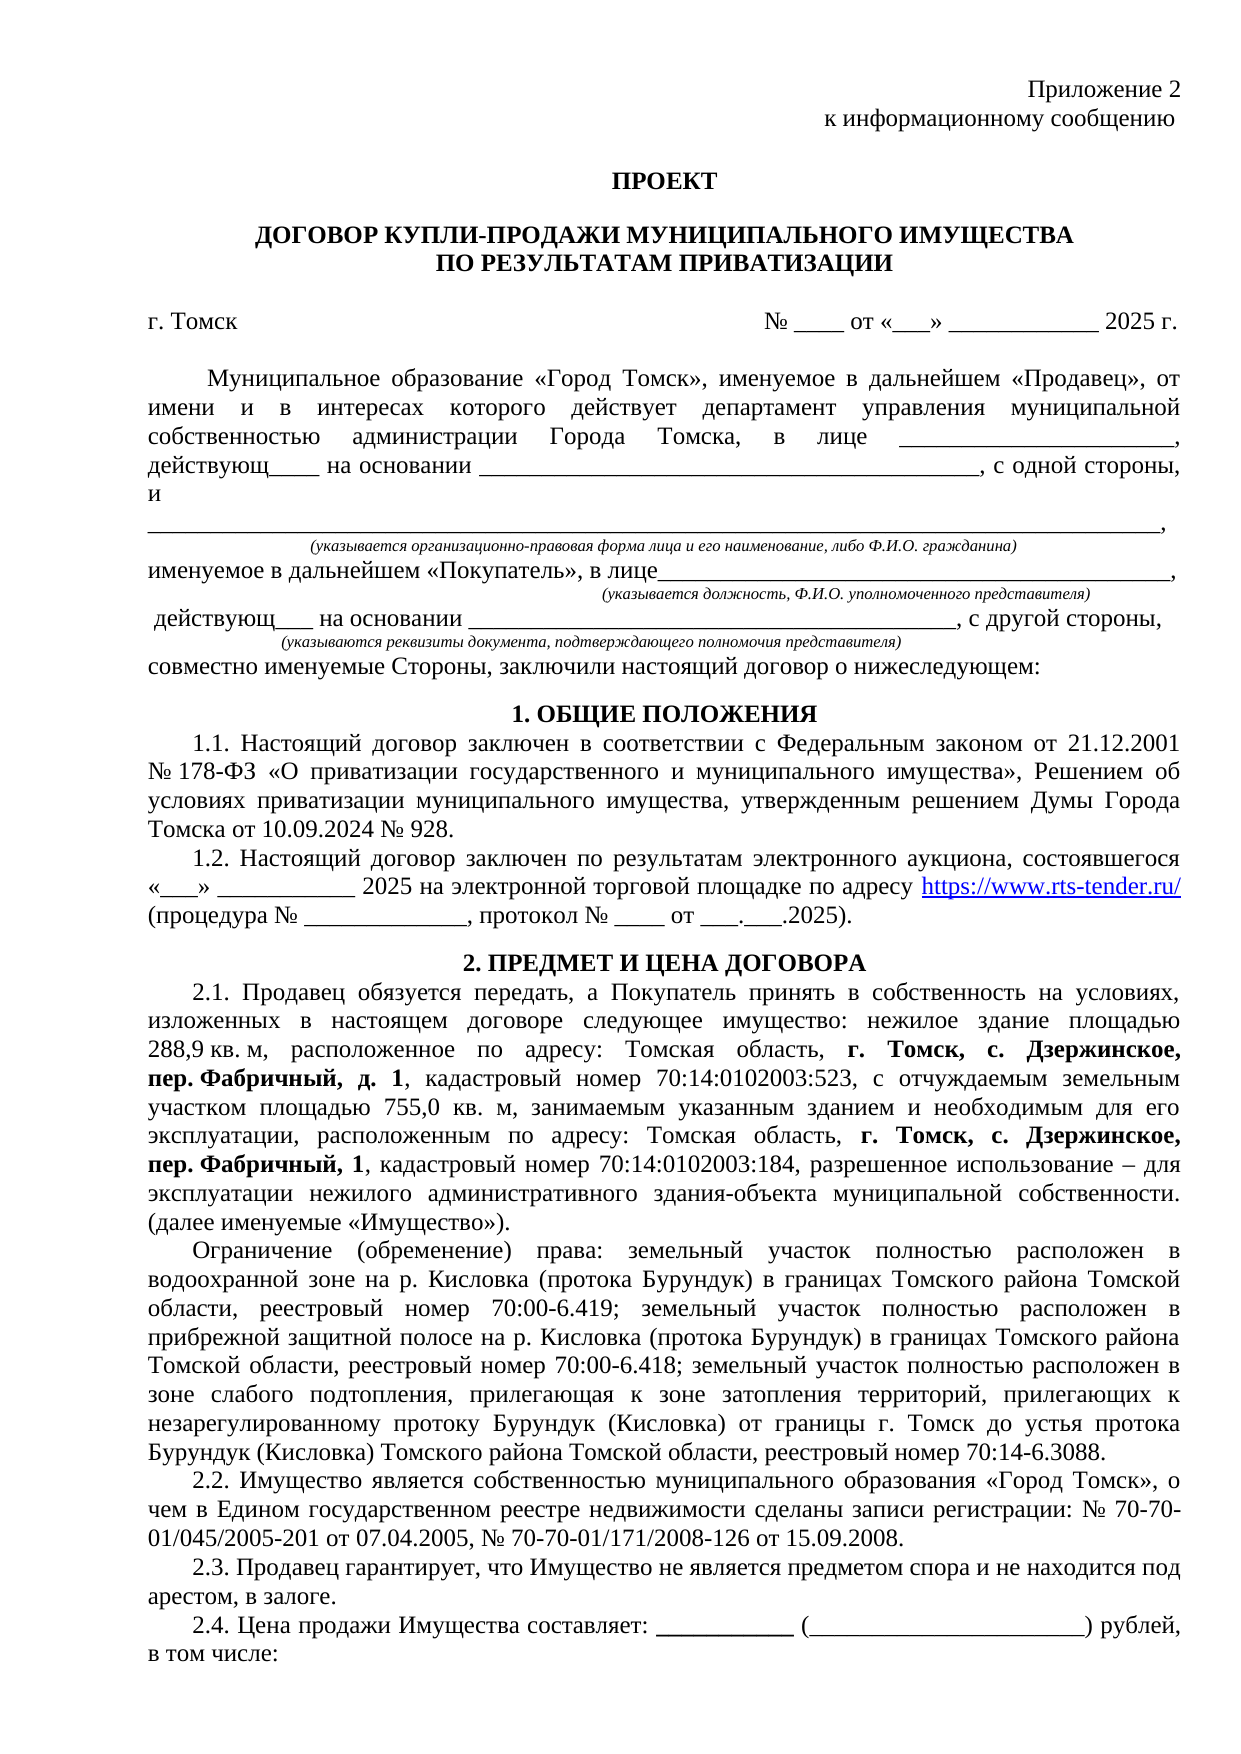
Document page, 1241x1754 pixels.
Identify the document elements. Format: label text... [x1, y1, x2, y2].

text Ограничение (обременение) права: земельный участок полностью расположен в водоохранной зоне на р. Кисловка (протока Бурундук) в границах Томского района Томской области, реестровый номер 70:00-6.419; земельный участок полностью расположен в прибрежной защитной полосе на р. Кисловка (протока Бурундук) в границах Томского района Томской области, реестровый номер 70:00-6.418; земельный участок полностью расположен в зоне слабого подтопления, прилегающая к зоне затопления территорий, прилегающих к незарегулированному протоку Бурундук (Кисловка) от границы г. Томск до устья протока Бурундук (Кисловка) Томского района Томской области, реестровый номер 70:14-6.3088. [148, 1236, 1181, 1466]
text г. Томск № ____ от «___» ____________ 2025 г. [148, 306, 1181, 335]
text совместно именуемые Стороны, заключили настоящий договор о нижеследующем: [148, 651, 1181, 680]
text 2. ПРЕДМЕТ И ЦЕНА ДОГОВОРА [148, 948, 1181, 977]
text 2.2. Имущество является собственностью муниципального образования «Город Томск», о чем в Едином государственном реестре недвижимости сделаны записи регистрации: № 70-70-01/045/2005-201 от 07.04.2005, № 70-70-01/171/2008-126 от 15.09.2008. [148, 1466, 1181, 1552]
text ДОГОВОР КУПЛИ-ПРОДАЖИ МУНИЦИПАЛЬНОГО ИМУЩЕСТВА [148, 220, 1181, 248]
text действующ___ на основании _______________________________________, с другой стороны, [148, 603, 1181, 632]
text (указываются реквизиты документа, подтверждающего полномочия представителя) [148, 632, 1181, 651]
text 2.4. Цена продажи Имущества составляет: ___________ (______________________) рублей, в том числе: [148, 1610, 1181, 1667]
text 1.1. Настоящий договор заключен в соответствии с Федеральным законом от 21.12.2001 № 178-ФЗ «О приватизации государственного и муниципального имущества», Решением об условиях приватизации муниципального имущества, утвержденным решением Думы Города Томска от 10.09.2024 № 928. [148, 728, 1181, 843]
text 2.1. Продавец обязуется передать, а Покупатель принять в собственность на условиях, изложенных в настоящем договоре следующее имущество: нежилое здание площадью 288,9 кв. м, расположенное по адресу: Томская область, г. Томск, с. Дзержинское, пер. Фабричный, д. 1, кадастровый номер 70:14:0102003:523, с отчуждаемым земельным участком площадью 755,0 кв. м, занимаемым указанным зданием и необходимым для его эксплуатации, расположенным по адресу: Томская область, г. Томск, с. Дзержинское, пер. Фабричный, 1, кадастровый номер 70:14:0102003:184, разрешенное использование – для эксплуатации нежилого административного здания-объекта муниципальной собственности. (далее именуемые «Имущество»). [148, 977, 1181, 1236]
text Муниципальное образование «Город Томск», именуемое в дальнейшем «Продавец», от имени и в интересах которого действует департамент управления муниципальной собственностью администрации Города Томска, в лице ______________________, действующ____ на основании ________________________________________, с одной стороны, и _________________________________________________________________________________, [148, 363, 1181, 536]
text (указывается должность, Ф.И.О. уполномоченного представителя) [148, 584, 1181, 603]
text ПРОЕКТ [148, 166, 1181, 195]
subtitle Приложение 2 [148, 74, 1181, 103]
text к информационному сообщению [89, 103, 1181, 131]
text 2.3. Продавец гарантирует, что Имущество не является предметом спора и не находится под арестом, в залоге. [148, 1552, 1181, 1610]
text ПО РЕЗУЛЬТАТАМ ПРИВАТИЗАЦИИ [148, 248, 1181, 277]
text 1.2. Настоящий договор заключен по результатам электронного аукциона, состоявшегося «___» ___________ 2025 на электронной торговой площадке по адресу https://www.rts-tender.ru/ (процедура № _____________, протокол № ____ от ___.___.2025). [148, 843, 1181, 929]
text 1. ОБЩИЕ ПОЛОЖЕНИЯ [148, 699, 1181, 728]
text (указывается организационно-правовая форма лица и его наименование, либо Ф.И.О. гражданина) [148, 536, 1181, 555]
text именуемое в дальнейшем «Покупатель», в лице_________________________________________, [148, 555, 1181, 584]
